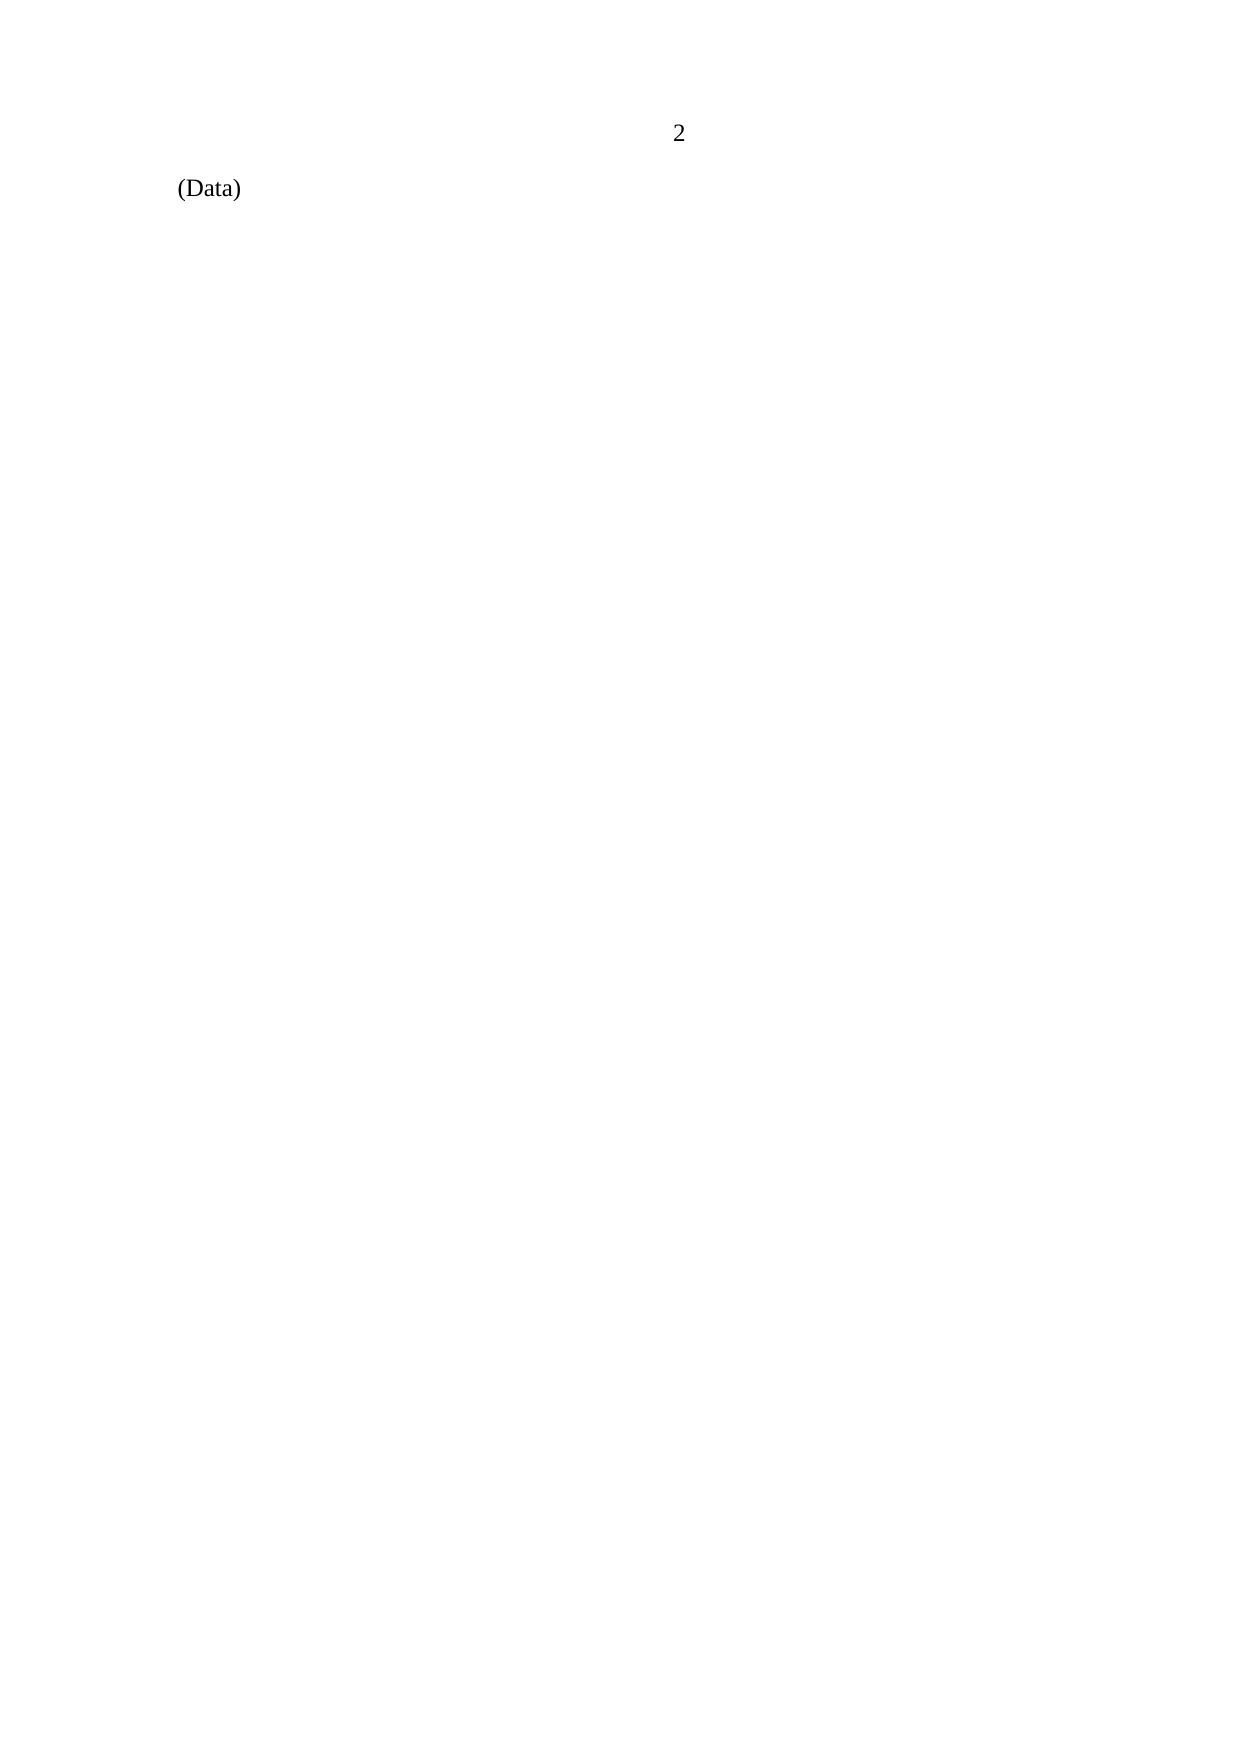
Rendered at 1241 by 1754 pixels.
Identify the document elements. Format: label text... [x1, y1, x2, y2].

text (Data) [177, 173, 1181, 209]
